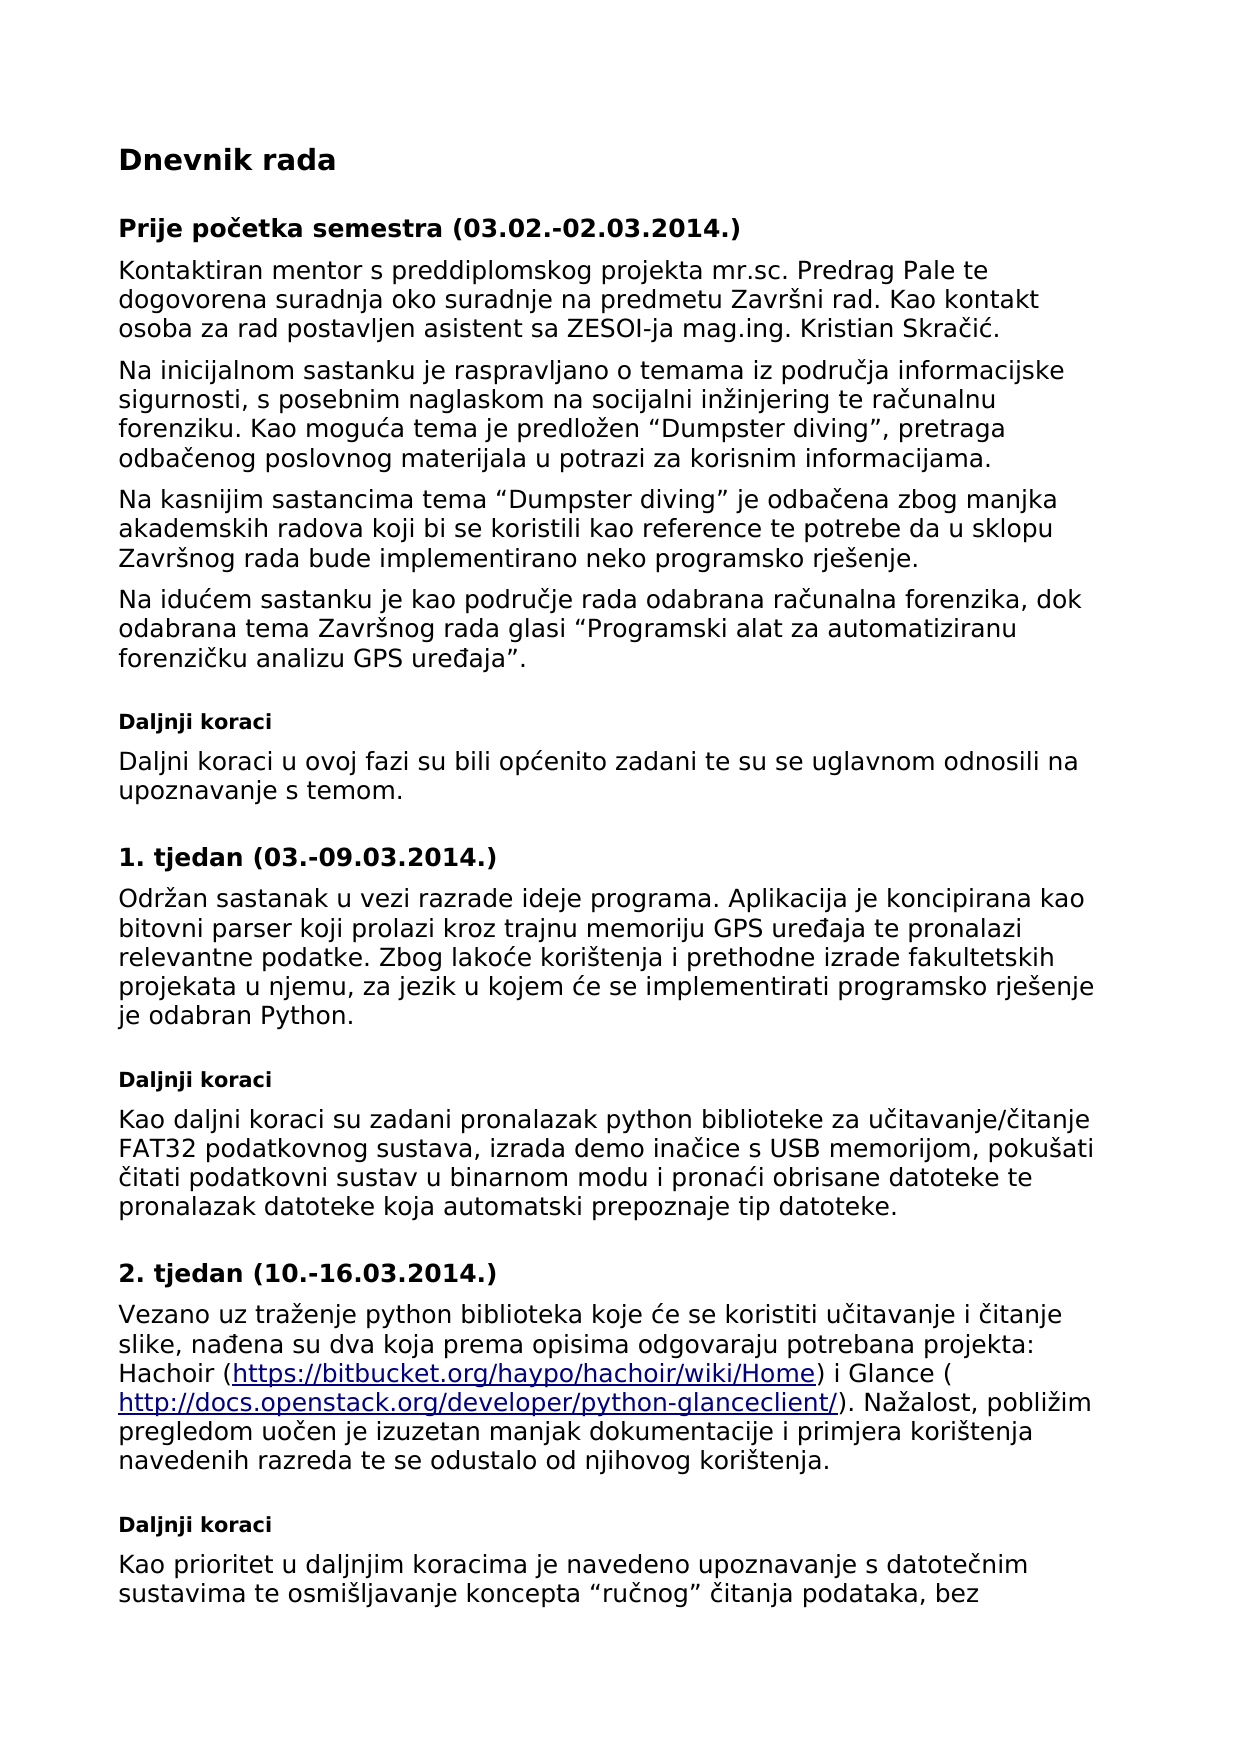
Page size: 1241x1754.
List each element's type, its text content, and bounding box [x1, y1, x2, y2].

text Na idućem sastanku je kao područje rada odabrana računalna forenzika, dok odabrana tema Završnog rada glasi “Programski alat za automatiziranu forenzičku analizu GPS uređaja”. [118, 585, 1122, 673]
subtitle Dnevnik rada [118, 143, 1122, 177]
subtitle Daljnji koraci [118, 1068, 1122, 1092]
text Vezano uz traženje python biblioteka koje će se koristiti učitavanje i čitanje slike, nađena su dva koja prema opisima odgovaraju potrebana projekta: Hachoir (https://bitbucket.org/haypo/hachoir/wiki/Home) i Glance ( http://docs.openstack.org/developer/python-glanceclient/). Nažalost, pobližim pregledom uočen je izuzetan manjak dokumentacije i primjera korištenja navedenih razreda te se odustalo od njihovog korištenja. [118, 1301, 1122, 1476]
subtitle Daljnji koraci [118, 1513, 1122, 1537]
subtitle 2. tjedan (10.-16.03.2014.) [118, 1259, 1122, 1288]
text Održan sastanak u vezi razrade ideje programa. Aplikacija je koncipirana kao bitovni parser koji prolazi kroz trajnu memoriju GPS uređaja te pronalazi relevantne podatke. Zbog lakoće korištenja i prethodne izrade fakultetskih projekata u njemu, za jezik u kojem će se implementirati programsko rješenje je odabran Python. [118, 885, 1122, 1031]
text Daljni koraci u ovoj fazi su bili općenito zadani te su se uglavnom odnosili na upoznavanje s temom. [118, 747, 1122, 806]
subtitle Daljnji koraci [118, 710, 1122, 735]
text Kao daljni koraci su zadani pronalazak python biblioteke za učitavanje/čitanje FAT32 podatkovnog sustava, izrada demo inačice s USB memorijom, pokušati čitati podatkovni sustav u binarnom modu i pronaći obrisane datoteke te pronalazak datoteke koja automatski prepoznaje tip datoteke. [118, 1105, 1122, 1221]
text Kontaktiran mentor s preddiplomskog projekta mr.sc. Predrag Pale te dogovorena suradnja oko suradnje na predmetu Završni rad. Kao kontakt osoba za rad postavljen asistent sa ZESOI-ja mag.ing. Kristian Skračić. [118, 256, 1122, 344]
text Na inicijalnom sastanku je raspravljano o temama iz područja informacijske sigurnosti, s posebnim naglaskom na socijalni inžinjering te računalnu forenziku. Kao moguća tema je predložen “Dumpster diving”, pretraga odbačenog poslovnog materijala u potrazi za korisnim informacijama. [118, 356, 1122, 473]
text Kao prioritet u daljnjim koracima je navedeno upoznavanje s datotečnim sustavima te osmišljavanje koncepta “ručnog” čitanja podataka, bez [118, 1550, 1122, 1608]
text Na kasnijim sastancima tema “Dumpster diving” je odbačena zbog manjka akademskih radova koji bi se koristili kao reference te potrebe da u sklopu Završnog rada bude implementirano neko programsko rješenje. [118, 485, 1122, 573]
subtitle Prije početka semestra (03.02.-02.03.2014.) [118, 214, 1122, 244]
subtitle 1. tjedan (03.-09.03.2014.) [118, 843, 1122, 872]
